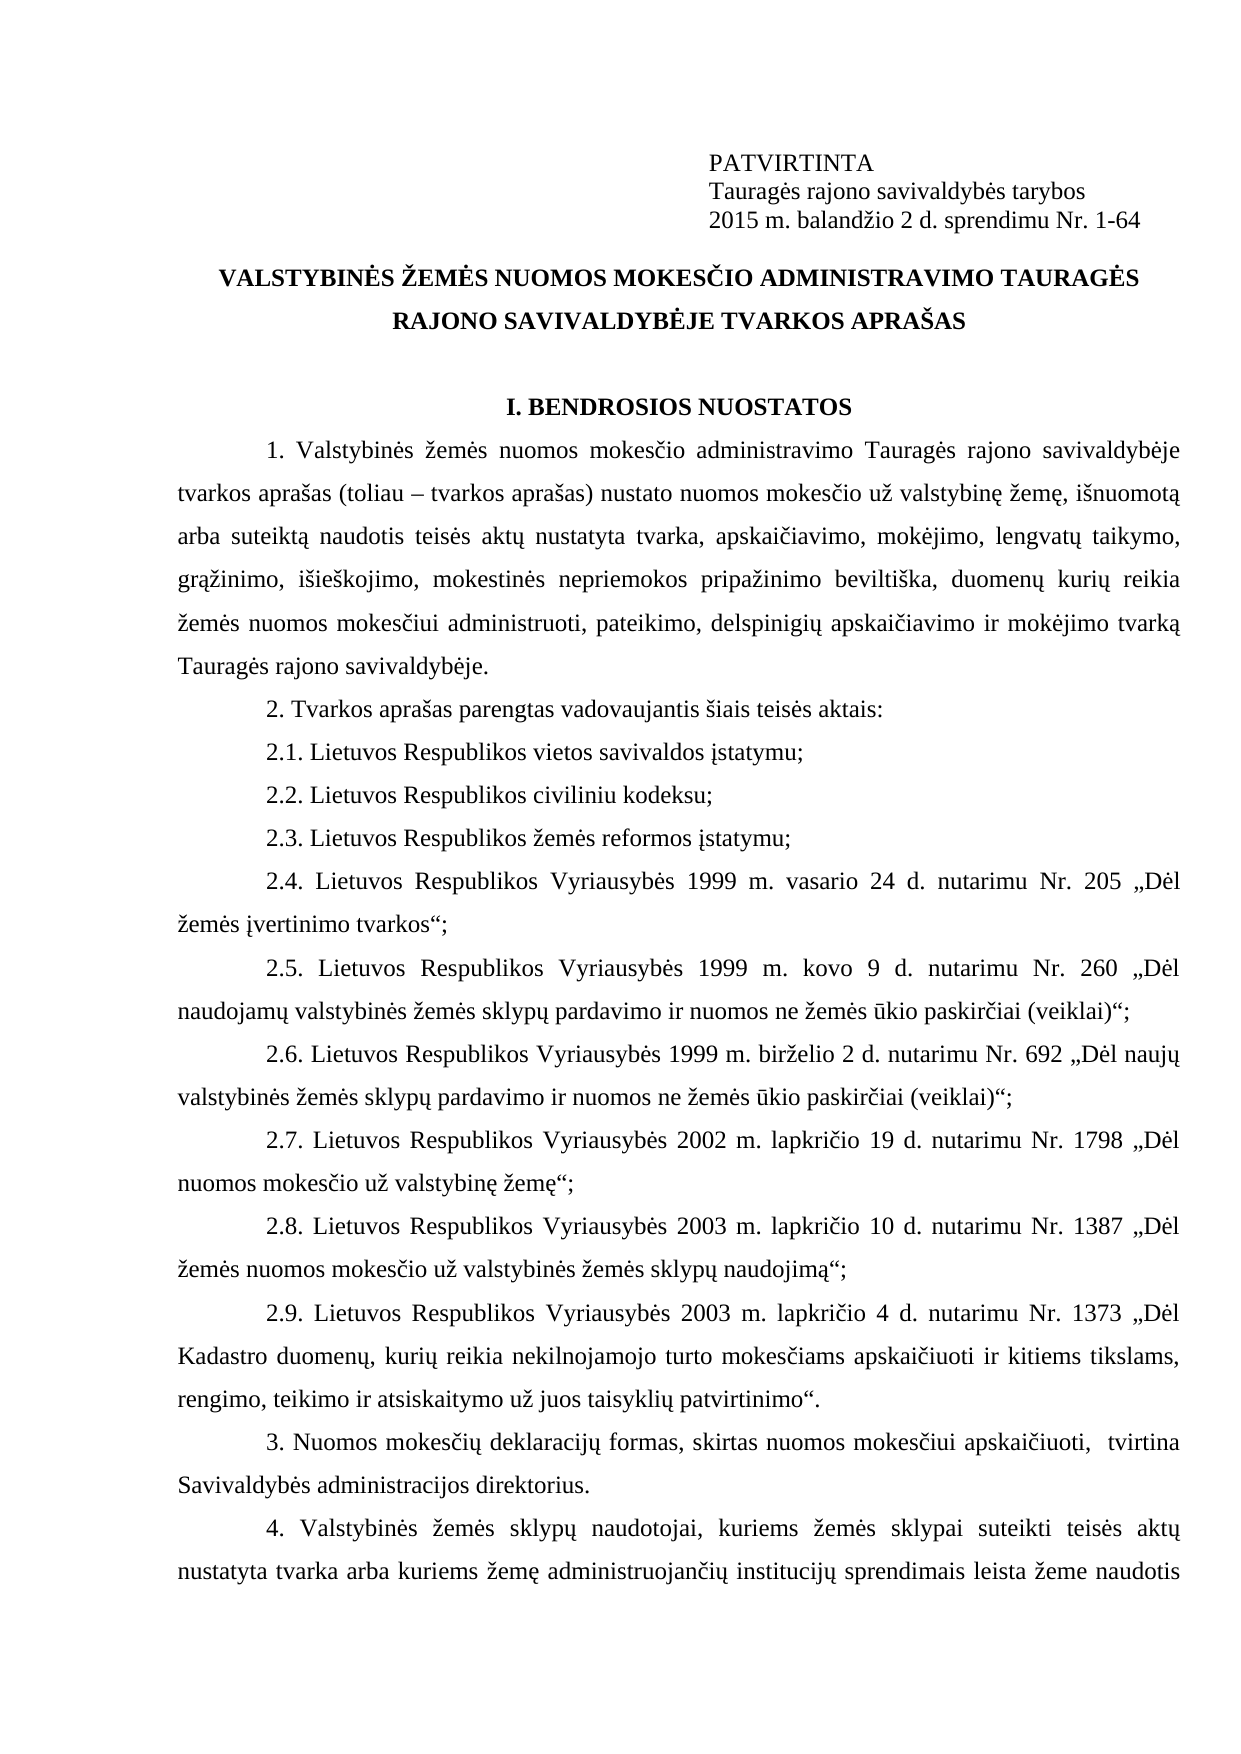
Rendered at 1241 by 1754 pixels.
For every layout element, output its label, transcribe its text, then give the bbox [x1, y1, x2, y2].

text 2.7. Lietuvos Respublikos Vyriausybės 2002 m. lapkričio 19 d. nutarimu Nr. 1798 „Dėl nuomos mokesčio už valstybinę žemę“; [177, 1125, 1181, 1197]
text 2. Tvarkos aprašas parengtas vadovaujantis šiais teisės aktais: [177, 694, 1181, 723]
text 2015 m. balandžio 2 d. sprendimu Nr. 1-64 [177, 205, 1181, 234]
text 2.9. Lietuvos Respublikos Vyriausybės 2003 m. lapkričio 4 d. nutarimu Nr. 1373 „Dėl Kadastro duomenų, kurių reikia nekilnojamojo turto mokesčiams apskaičiuoti ir kitiems tikslams, rengimo, teikimo ir atsiskaitymo už juos taisyklių patvirtinimo“. [177, 1298, 1181, 1413]
text 2.3. Lietuvos Respublikos žemės reformos įstatymu; [177, 823, 1181, 852]
text 2.4. Lietuvos Respublikos Vyriausybės 1999 m. vasario 24 d. nutarimu Nr. 205 „Dėl žemės įvertinimo tvarkos“; [177, 866, 1181, 938]
text 4. Valstybinės žemės sklypų naudotojai, kuriems žemės sklypai suteikti teisės aktų nustatyta tvarka arba kuriems žemę administruojančių institucijų sprendimais leista žeme naudotis [177, 1513, 1181, 1585]
text 2.2. Lietuvos Respublikos civiliniu kodeksu; [177, 780, 1181, 809]
text 2.5. Lietuvos Respublikos Vyriausybės 1999 m. kovo 9 d. nutarimu Nr. 260 „Dėl naudojamų valstybinės žemės sklypų pardavimo ir nuomos ne žemės ūkio paskirčiai (veiklai)“; [177, 953, 1181, 1024]
text 2.6. Lietuvos Respublikos Vyriausybės 1999 m. birželio 2 d. nutarimu Nr. 692 „Dėl naujų valstybinės žemės sklypų pardavimo ir nuomos ne žemės ūkio paskirčiai (veiklai)“; [177, 1039, 1181, 1111]
text 3. Nuomos mokesčių deklaracijų formas, skirtas nuomos mokesčiui apskaičiuoti, tvirtina Savivaldybės administracijos direktorius. [177, 1427, 1181, 1499]
text 2.8. Lietuvos Respublikos Vyriausybės 2003 m. lapkričio 10 d. nutarimu Nr. 1387 „Dėl žemės nuomos mokesčio už valstybinės žemės sklypų naudojimą“; [177, 1211, 1181, 1283]
text VALSTYBINĖS ŽEMĖS NUOMOS MOKESČIO ADMINISTRAVIMO TAURAGĖS RAJONO SAVIVALDYBĖJE TVARKOS APRAŠAS [177, 263, 1181, 334]
text 1. Valstybinės žemės nuomos mokesčio administravimo Tauragės rajono savivaldybėje tvarkos aprašas (toliau – tvarkos aprašas) nustato nuomos mokesčio už valstybinę žemę, išnuomotą arba suteiktą naudotis teisės aktų nustatyta tvarka, apskaičiavimo, mokėjimo, lengvatų taikymo, grąžinimo, išieškojimo, mokestinės nepriemokos pripažinimo beviltiška, duomenų kurių reikia žemės nuomos mokesčiui administruoti, pateikimo, delspinigių apskaičiavimo ir mokėjimo tvarką Tauragės rajono savivaldybėje. [177, 435, 1181, 679]
text 2.1. Lietuvos Respublikos vietos savivaldos įstatymu; [177, 737, 1181, 766]
text I. BENDROSIOS NUOSTATOS [177, 392, 1181, 421]
text Tauragės rajono savivaldybės tarybos [177, 176, 1181, 205]
text PATVIRTINTA [177, 148, 1181, 176]
